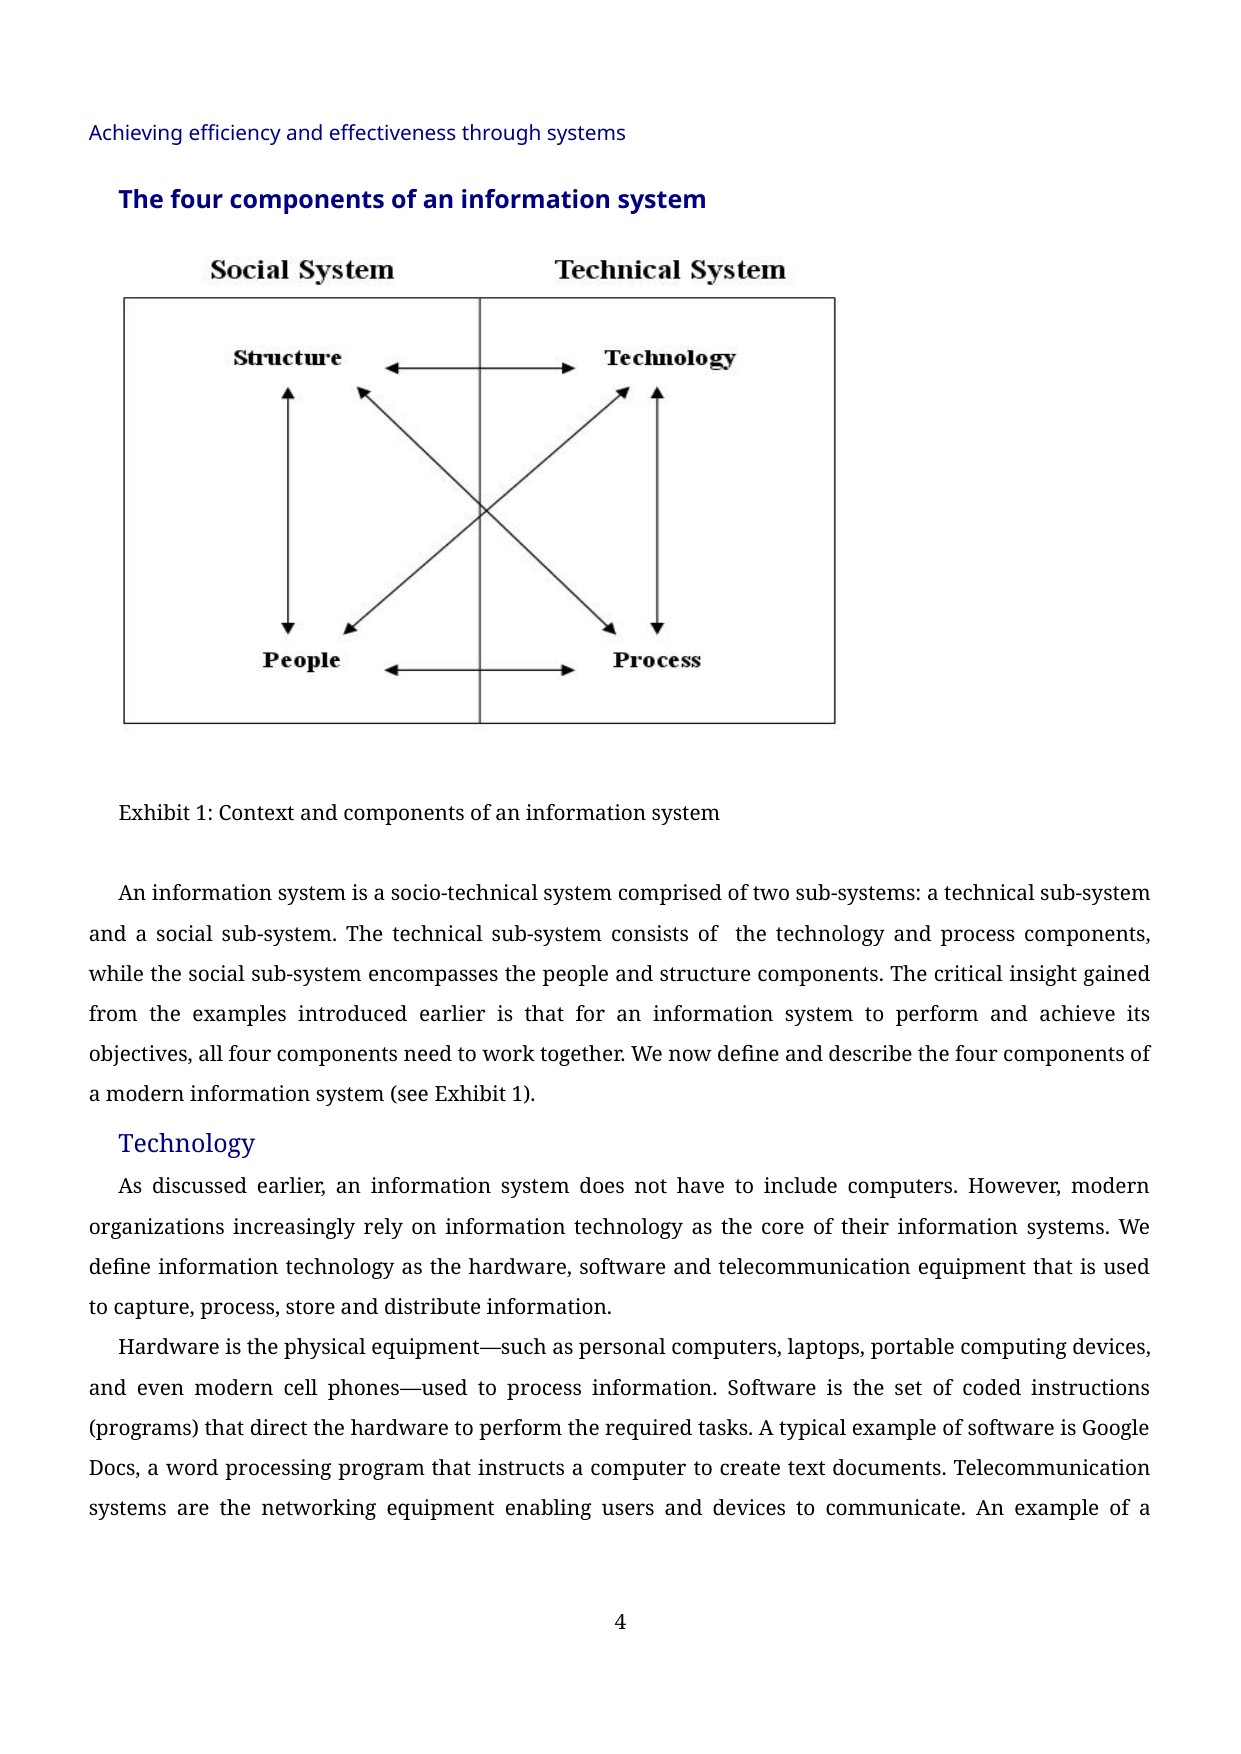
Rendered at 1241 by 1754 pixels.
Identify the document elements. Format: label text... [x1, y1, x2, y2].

subtitle The four components of an information system [118, 182, 1152, 216]
text Hardware is the physical equipment—such as personal computers, laptops, portable computing devices, and even modern cell phones—used to process information. Software is the set of coded instructions (programs) that direct the hardware to perform the required tasks. A typical example of software is Google Docs, a word processing program that instructs a computer to create text documents. Telecommunication systems are the networking equipment enabling users and devices to communicate. An example of a [88, 1332, 1152, 1522]
subtitle Technology [118, 1126, 1152, 1160]
text As discussed earlier, an information system does not have to include computers. However, modern organizations increasingly rely on information technology as the core of their information systems. We define information technology as the hardware, software and telecommunication equipment that is used to capture, process, store and distribute information. [88, 1172, 1152, 1321]
text Exhibit 1: Context and components of an information system [89, 787, 897, 827]
picture [88, 227, 897, 787]
text An information system is a socio-technical system comprised of two sub-systems: a technical sub-system and a social sub-system. The technical sub-system consists of the technology and process components, while the social sub-system encompasses the people and structure components. The critical insight gained from the examples introduced earlier is that for an information system to perform and achieve its objectives, all four components need to work together. We now define and describe the four components of a modern information system (see Exhibit 1). [88, 878, 1152, 1108]
